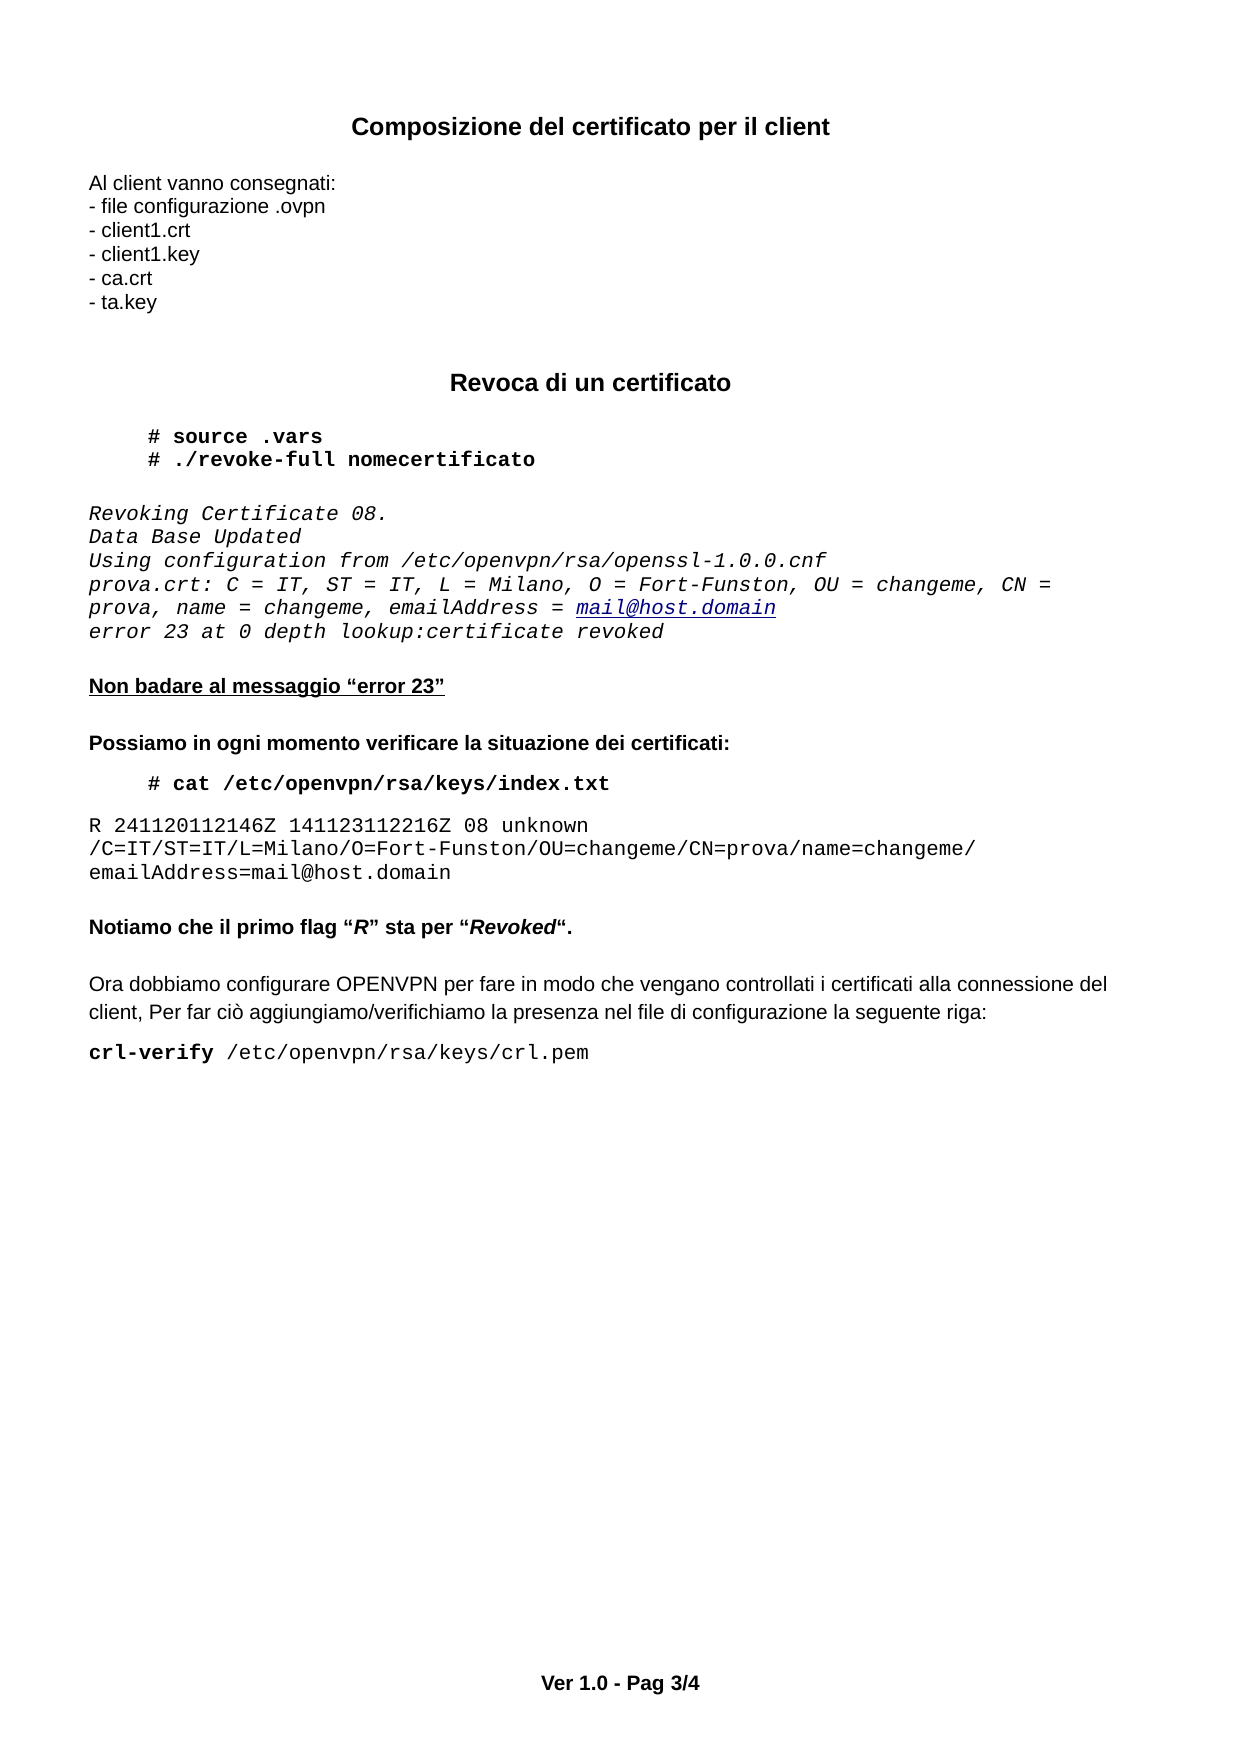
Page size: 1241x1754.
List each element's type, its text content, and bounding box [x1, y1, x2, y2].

text Non badare al messaggio “error 23” [88, 674, 1093, 698]
text Ora dobbiamo configurare OPENVPN per fare in modo che vengano controllati i certificati alla connessione del client, Per far ciò aggiungiamo/verifichiamo la presenza nel file di configurazione la seguente riga: [88, 972, 1152, 1024]
text Notiamo che il primo flag “R” sta per “Revoked“. [88, 915, 1093, 939]
text Revoca di un certificato [88, 368, 1093, 396]
text Al client vanno consegnati: - file configurazione .ovpn - client1.crt - client1.key - ca.crt - ta.key [88, 170, 1093, 338]
text # cat /etc/openvpn/rsa/keys/index.txt [148, 773, 1152, 797]
text crl-verify /etc/openvpn/rsa/keys/crl.pem [88, 1042, 1093, 1065]
text Composizione del certificato per il client [88, 112, 1093, 141]
text Possiamo in ogni momento verificare la situazione dei certificati: [88, 731, 1152, 755]
text # source .vars # ./revoke-full nomecertificato [148, 426, 1093, 473]
text R 241120112146Z 141123112216Z 08 unknown /C=IT/ST=IT/L=Milano/O=Fort-Funston/OU=changeme/CN=prova/name=changeme/emailAddress=mail@host.domain [88, 815, 1093, 886]
text Revoking Certificate 08. Data Base Updated Using configuration from /etc/openvpn/rsa/openssl-1.0.0.cnf prova.crt: C = IT, ST = IT, L = Milano, O = Fort-Funston, OU = changeme, CN = prova, name = changeme, emailAddress = mail@host.domain error 23 at 0 depth lookup:certificate revoked [88, 503, 1093, 644]
